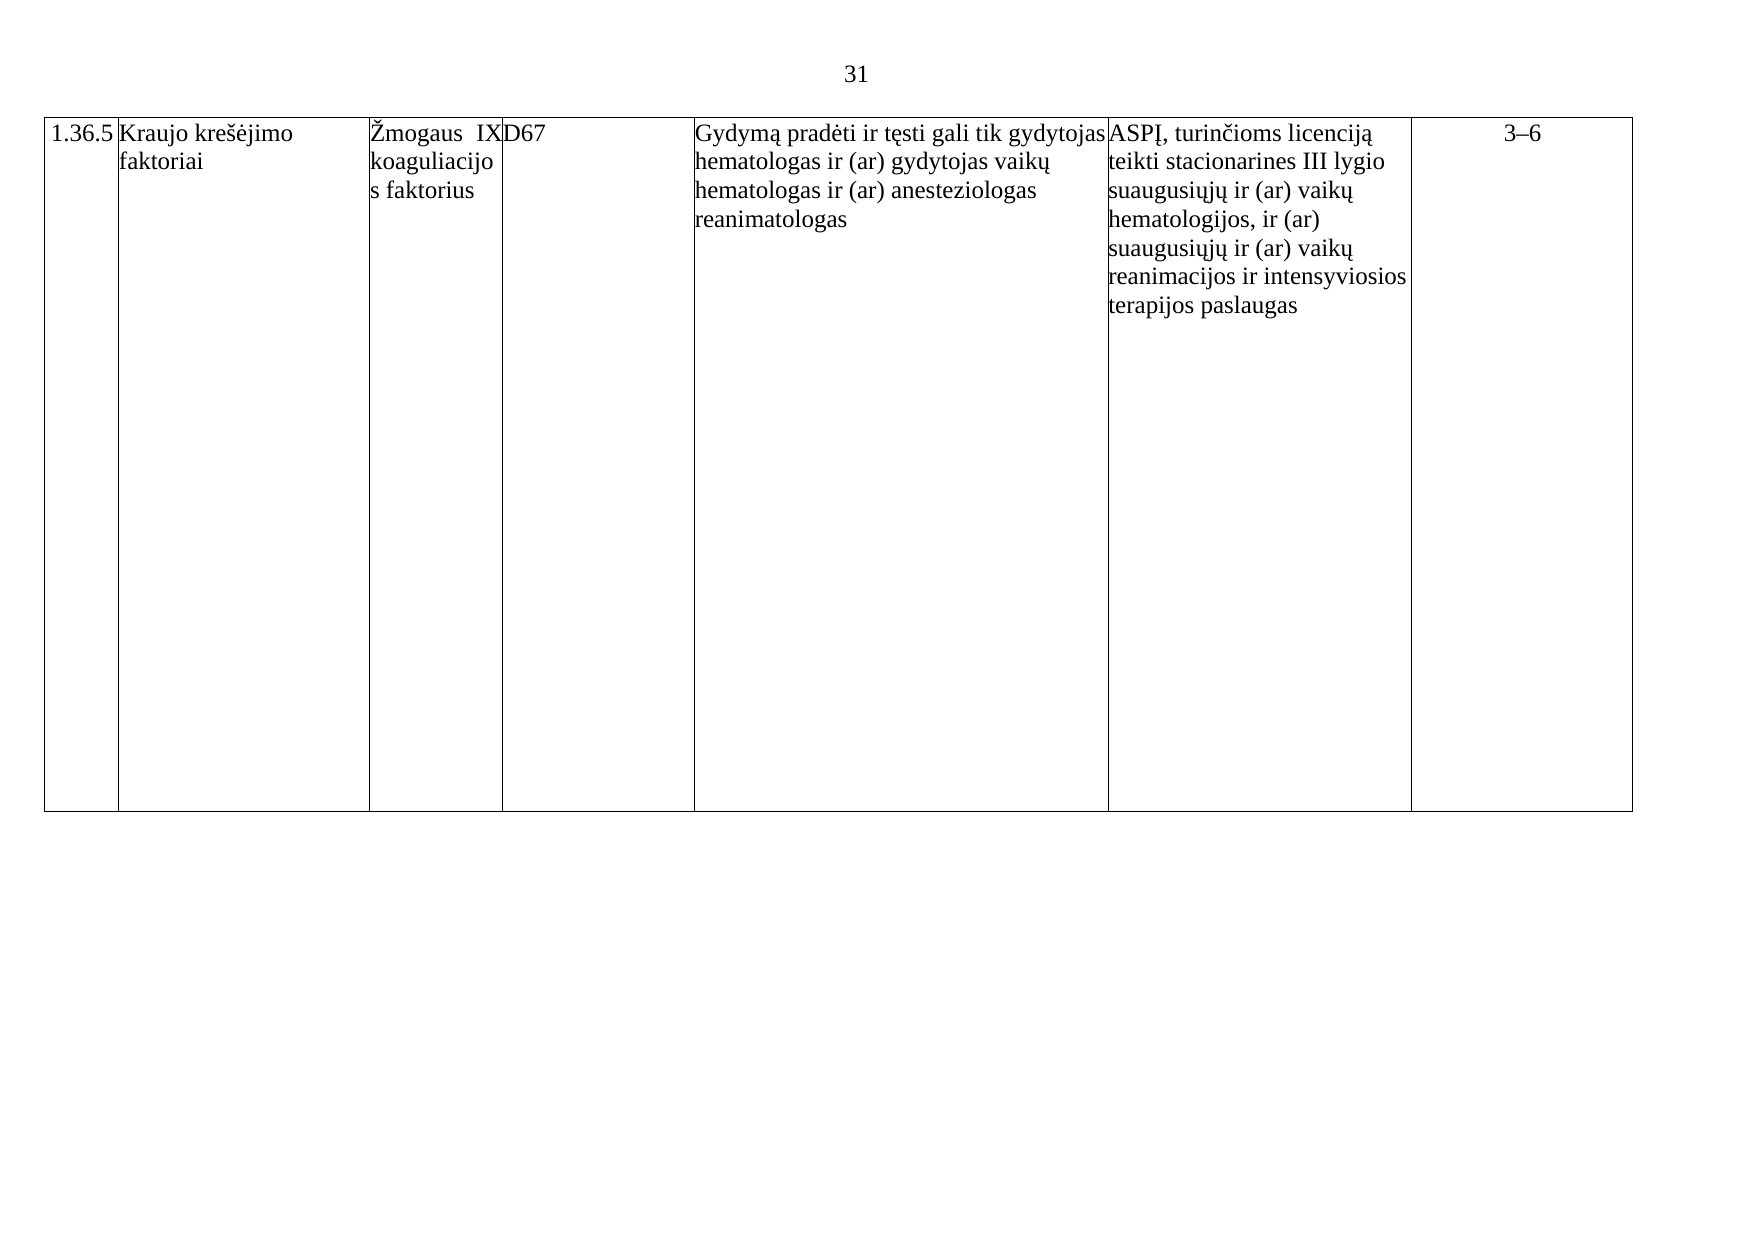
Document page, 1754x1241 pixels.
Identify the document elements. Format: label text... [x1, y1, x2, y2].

table_cell D67 [503, 118, 694, 811]
table_cell ASPĮ, turinčioms licenciją teikti stacionarines III lygio suaugusiųjų ir (ar) vaikų hematologijos, ir (ar) suaugusiųjų ir (ar) vaikų reanimacijos ir intensyviosios terapijos paslaugas [1109, 118, 1411, 811]
table_cell 1.36.5 [45, 118, 118, 811]
table_cell 3–6 [1412, 118, 1632, 811]
table_cell [1633, 117, 1639, 811]
table_cell Kraujo krešėjimo faktoriai [119, 118, 369, 811]
table_cell Žmogaus IX koaguliacijos faktorius [370, 118, 502, 811]
table_cell Gydymą pradėti ir tęsti gali tik gydytojas hematologas ir (ar) gydytojas vaikų hematologas ir (ar) anesteziologas reanimatologas [695, 118, 1108, 811]
